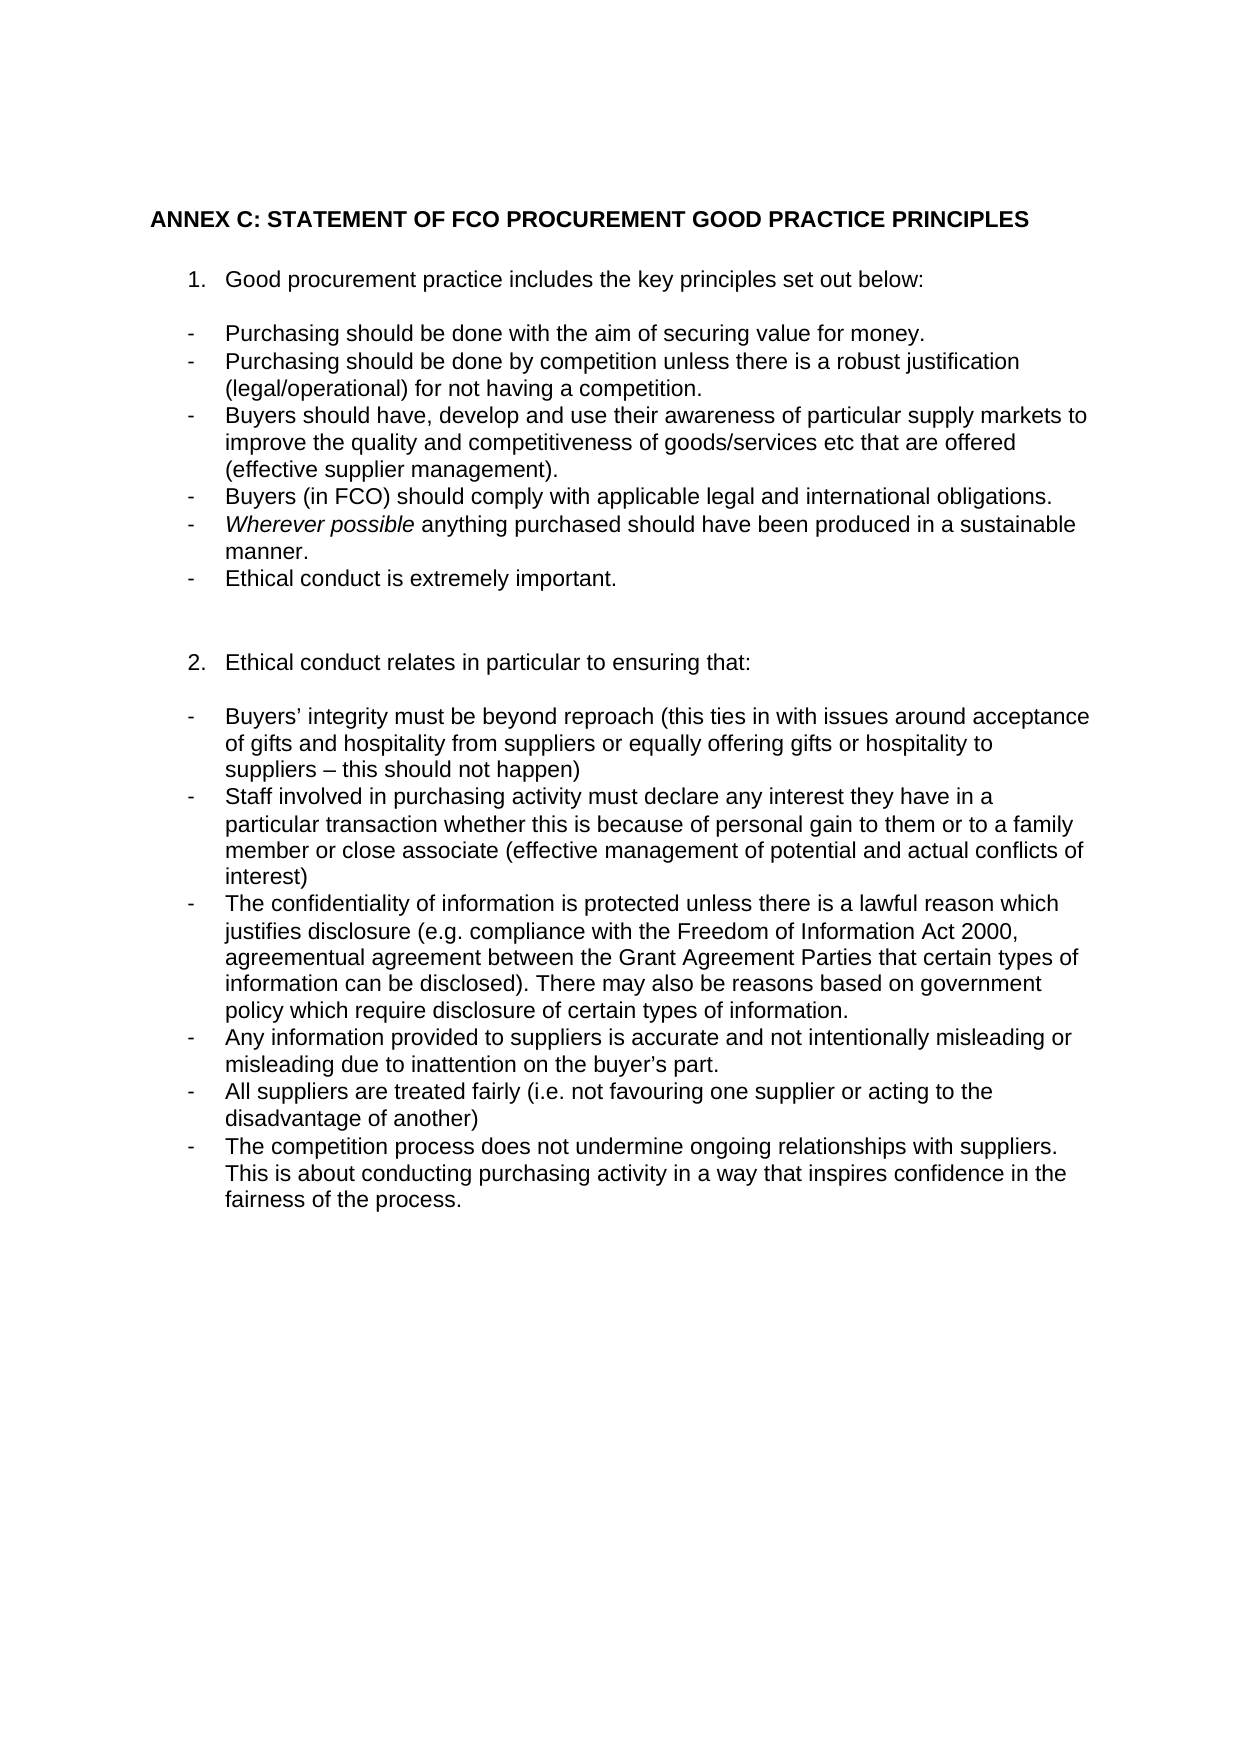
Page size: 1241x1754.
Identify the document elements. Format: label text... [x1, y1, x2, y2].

list All suppliers are treated fairly (i.e. not favouring one supplier or acting to the disadvantage of another) [187, 1077, 1090, 1132]
list Buyers (in FCO) should comply with applicable legal and international obligations. [187, 482, 1090, 510]
list The competition process does not undermine ongoing relationships with suppliers. This is about conducting purchasing activity in a way that inspires confidence in the fairness of the process. [187, 1132, 1090, 1212]
list Good procurement practice includes the key principles set out below: [187, 266, 1090, 293]
text ANNEX C: STATEMENT OF FCO PROCUREMENT GOOD PRACTICE PRINCIPLES [150, 206, 1090, 232]
list Ethical conduct relates in particular to ensuring that: [187, 649, 1090, 675]
list Staff involved in purchasing activity must declare any interest they have in a particular transaction whether this is because of personal gain to them or to a family member or close associate (effective management of potential and actual conflicts of interest) [187, 782, 1090, 889]
list Ethical conduct is extremely important. [187, 564, 1090, 592]
list Buyers’ integrity must be beyond reproach (this ties in with issues around acceptance of gifts and hospitality from suppliers or equally offering gifts or hospitality to suppliers – this should not happen) [187, 702, 1090, 782]
list Buyers should have, develop and use their awareness of particular supply markets to improve the quality and competitiveness of goods/services etc that are offered (effective supplier management). [187, 401, 1090, 482]
list The confidentiality of information is protected unless there is a lawful reason which justifies disclosure (e.g. compliance with the Freedom of Information Act 2000, agreementual agreement between the Grant Agreement Parties that certain types of information can be disclosed). There may also be reasons based on government policy which require disclosure of certain types of information. [187, 889, 1090, 1023]
list Any information provided to suppliers is accurate and not intentionally misleading or misleading due to inattention on the buyer’s part. [187, 1023, 1090, 1077]
list Purchasing should be done by competition unless there is a robust justification (legal/operational) for not having a competition. [187, 347, 1090, 401]
list Purchasing should be done with the aim of securing value for money. [187, 319, 1090, 347]
list Wherever possible anything purchased should have been produced in a sustainable manner. [187, 510, 1090, 564]
